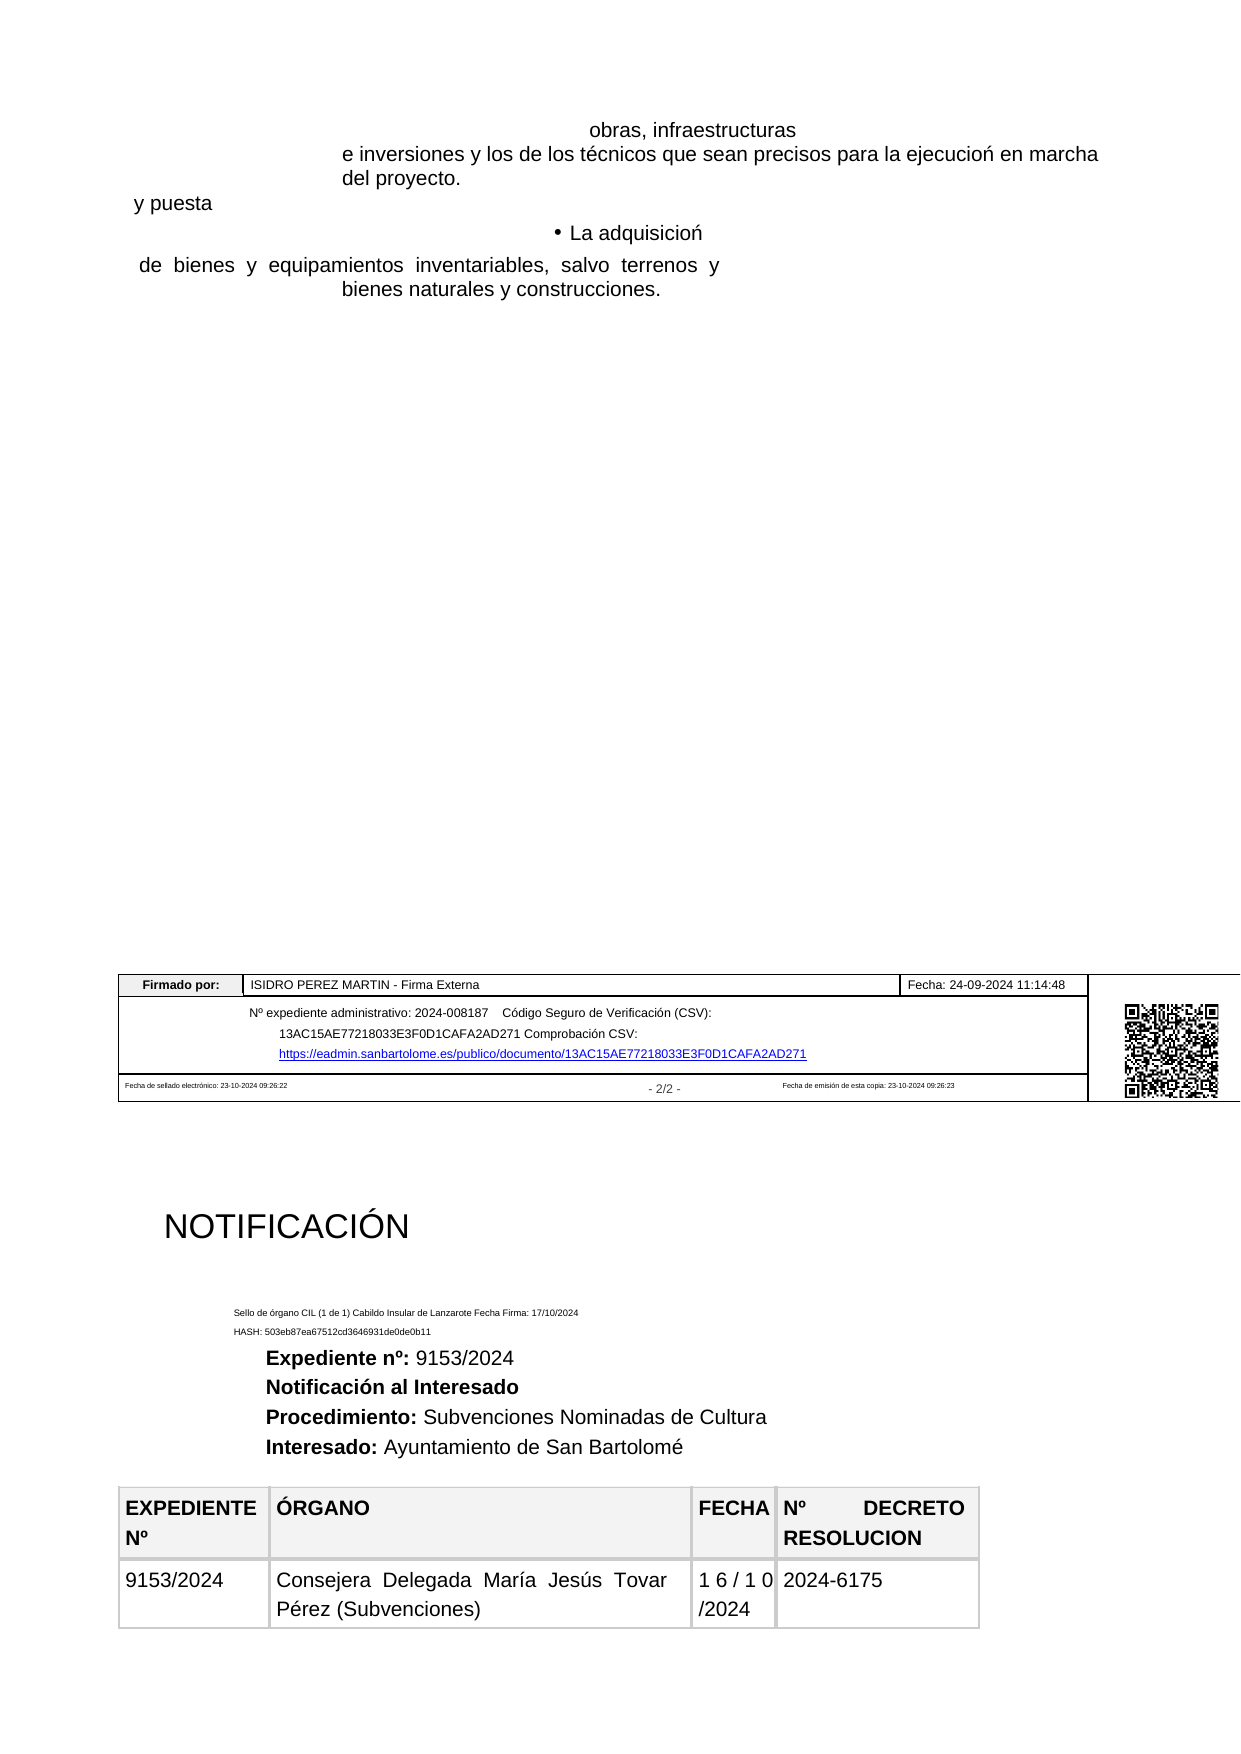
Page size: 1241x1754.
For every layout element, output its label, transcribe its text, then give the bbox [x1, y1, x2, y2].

text Interesado: Ayuntamiento de San Bartolomé [266, 1434, 1122, 1458]
list obras, infraestructuras [554, 118, 1122, 142]
text de bienes y equipamientos inventariables, salvo terrenos y [139, 252, 1122, 276]
table_cell Nº expediente administrativo: 2024-008187 Código Seguro de Verificación (CSV): 13AC15AE77218033E3F0D1CAFA2AD271 Comprobación CSV: https://eadmin.sanbartolome.es/publico/documento/13AC15AE77218033E3F0D1CAFA2AD271 [119, 997, 1087, 1073]
text HASH: 503eb87ea67512cd3646931de0de0b11 [233, 1327, 1122, 1338]
text bienes naturales y construcciones. [342, 277, 1122, 301]
text NOTIFICACIÓN [163, 1206, 1122, 1246]
text Notificación al Interesado [266, 1375, 1122, 1399]
table_header ÓRGANO [271, 1488, 690, 1557]
text Expediente nº: 9153/2024 [266, 1345, 1122, 1369]
table_header [1089, 975, 1240, 1101]
table_cell 2024-6175 [778, 1561, 978, 1627]
table_cell 9153/2024 [120, 1561, 268, 1627]
table_cell 1 6 / 1 0 /2024 [693, 1561, 774, 1627]
table_cell Consejera Delegada María Jesús Tovar Pérez (Subvenciones) [271, 1561, 690, 1627]
table_header ISIDRO PEREZ MARTIN - Firma Externa [244, 975, 899, 995]
table_header Fecha: 24-09-2024 11:14:48 [901, 975, 1087, 995]
text Procedimiento: Subvenciones Nominadas de Cultura [266, 1405, 1122, 1429]
table_header Firmado por: [119, 975, 242, 993]
list La adquisicioń [554, 221, 1122, 246]
table_header EXPEDIENTE Nº [120, 1488, 268, 1557]
text y puesta [134, 190, 1122, 214]
text e inversiones y los de los técnicos que sean precisos para la ejecucioń en marcha del proyecto. [342, 142, 1122, 190]
table_header Nº DECRETO RESOLUCION [778, 1488, 978, 1557]
text Sello de órgano CIL (1 de 1) Cabildo Insular de Lanzarote Fecha Firma: 17/10/2024 [233, 1308, 922, 1319]
table_header FECHA [693, 1488, 774, 1557]
table_cell Fecha de sellado electrónico: 23-10-2024 09:26:22 - 2/2 - Fecha de emisión de esta copia: 23-10-2024 09:26:23 [119, 1075, 1087, 1101]
